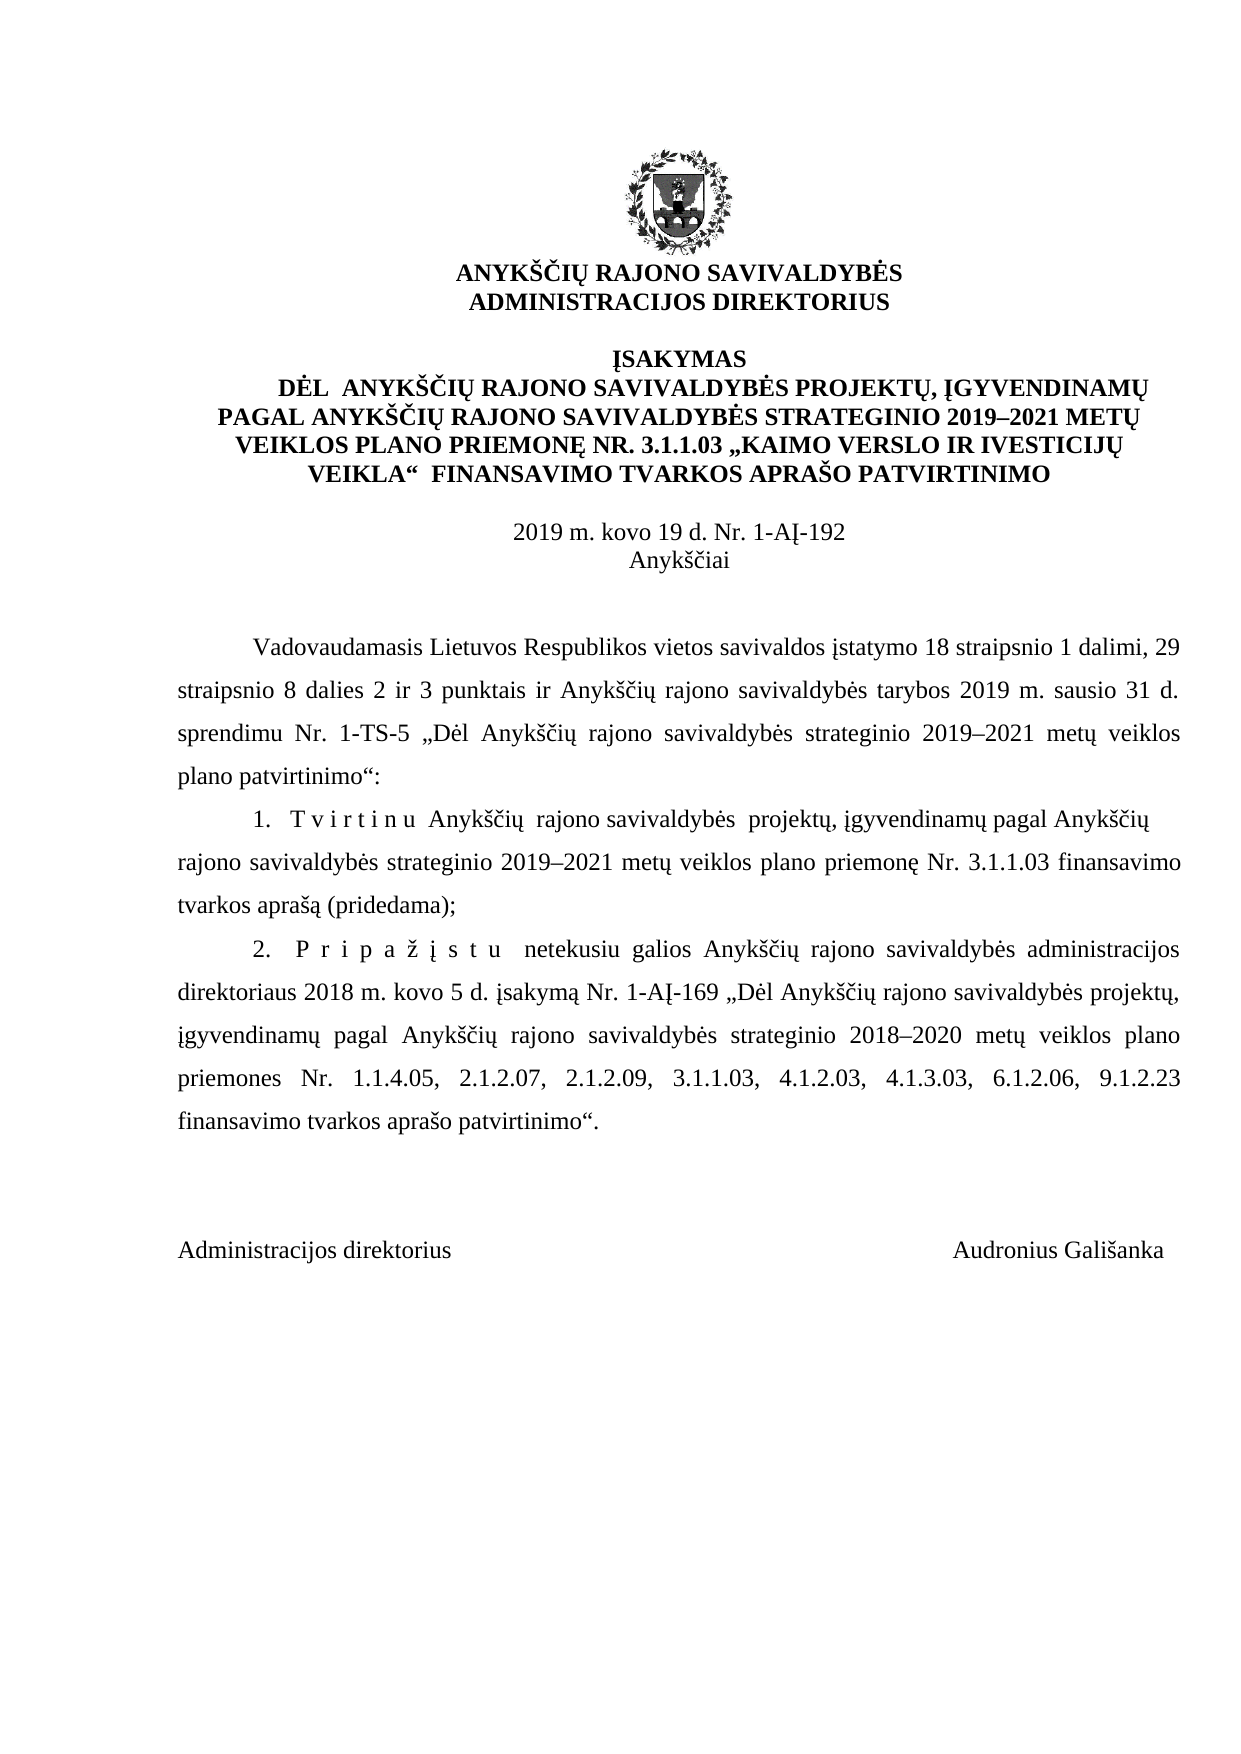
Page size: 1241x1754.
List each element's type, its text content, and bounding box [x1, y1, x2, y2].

text 2. P r i p a ž į s t u netekusiu galios Anykščių rajono savivaldybės administracijos direktoriaus 2018 m. kovo 5 d. įsakymą Nr. 1-AĮ-169 „Dėl Anykščių rajono savivaldybės projektų, įgyvendinamų pagal Anykščių rajono savivaldybės strateginio 2018–2020 metų veiklos plano priemones Nr. 1.1.4.05, 2.1.2.07, 2.1.2.09, 3.1.1.03, 4.1.2.03, 4.1.3.03, 6.1.2.06, 9.1.2.23 finansavimo tvarkos aprašo patvirtinimo“. [177, 934, 1181, 1135]
text PAGAL ANYKŠČIŲ RAJONO SAVIVALDYBĖS STRATEGINIO 2019–2021 METŲ VEIKLOS PLANO PRIEMONĘ NR. 3.1.1.03 „KAIMO VERSLO IR IVESTICIJŲ VEIKLA“ FINANSAVIMO TVARKOS APRAŠO PATVIRTINIMO [177, 402, 1181, 488]
text ĮSAKYMAS [177, 344, 1181, 373]
text dĖL ANYKŠČIŲ RAJONO SAVIVALDYBĖS PROJEKTŲ, ĮGYVENDINAMŲ [177, 373, 1181, 402]
text rajono savivaldybės strateginio 2019–2021 metų veiklos plano priemonę Nr. 3.1.1.03 finansavimo tvarkos aprašą (pridedama); [177, 847, 1181, 919]
text Anykščiai [177, 546, 1181, 574]
text Vadovaudamasis Lietuvos Respublikos vietos savivaldos įstatymo 18 straipsnio 1 dalimi, 29 straipsnio 8 dalies 2 ir 3 punktais ir Anykščių rajono savivaldybės tarybos 2019 m. sausio 31 d. sprendimu Nr. 1-TS-5 „Dėl Anykščių rajono savivaldybės strateginio 2019–2021 metų veiklos plano patvirtinimo“: [177, 632, 1181, 790]
text ANYKŠČIŲ RAJONO SAVIVALDYBĖS [177, 258, 1181, 287]
text ADMINISTRACIJOS DIREKTORIUS [177, 287, 1181, 316]
text 1. T v i r t i n u Anykščių rajono savivaldybės projektų, įgyvendinamų pagal Anykščių [252, 804, 1181, 833]
text Administracijos direktorius Audronius Gališanka [177, 1236, 1181, 1264]
text 2019 m. kovo 19 d. Nr. 1-AĮ-192 [177, 517, 1181, 546]
